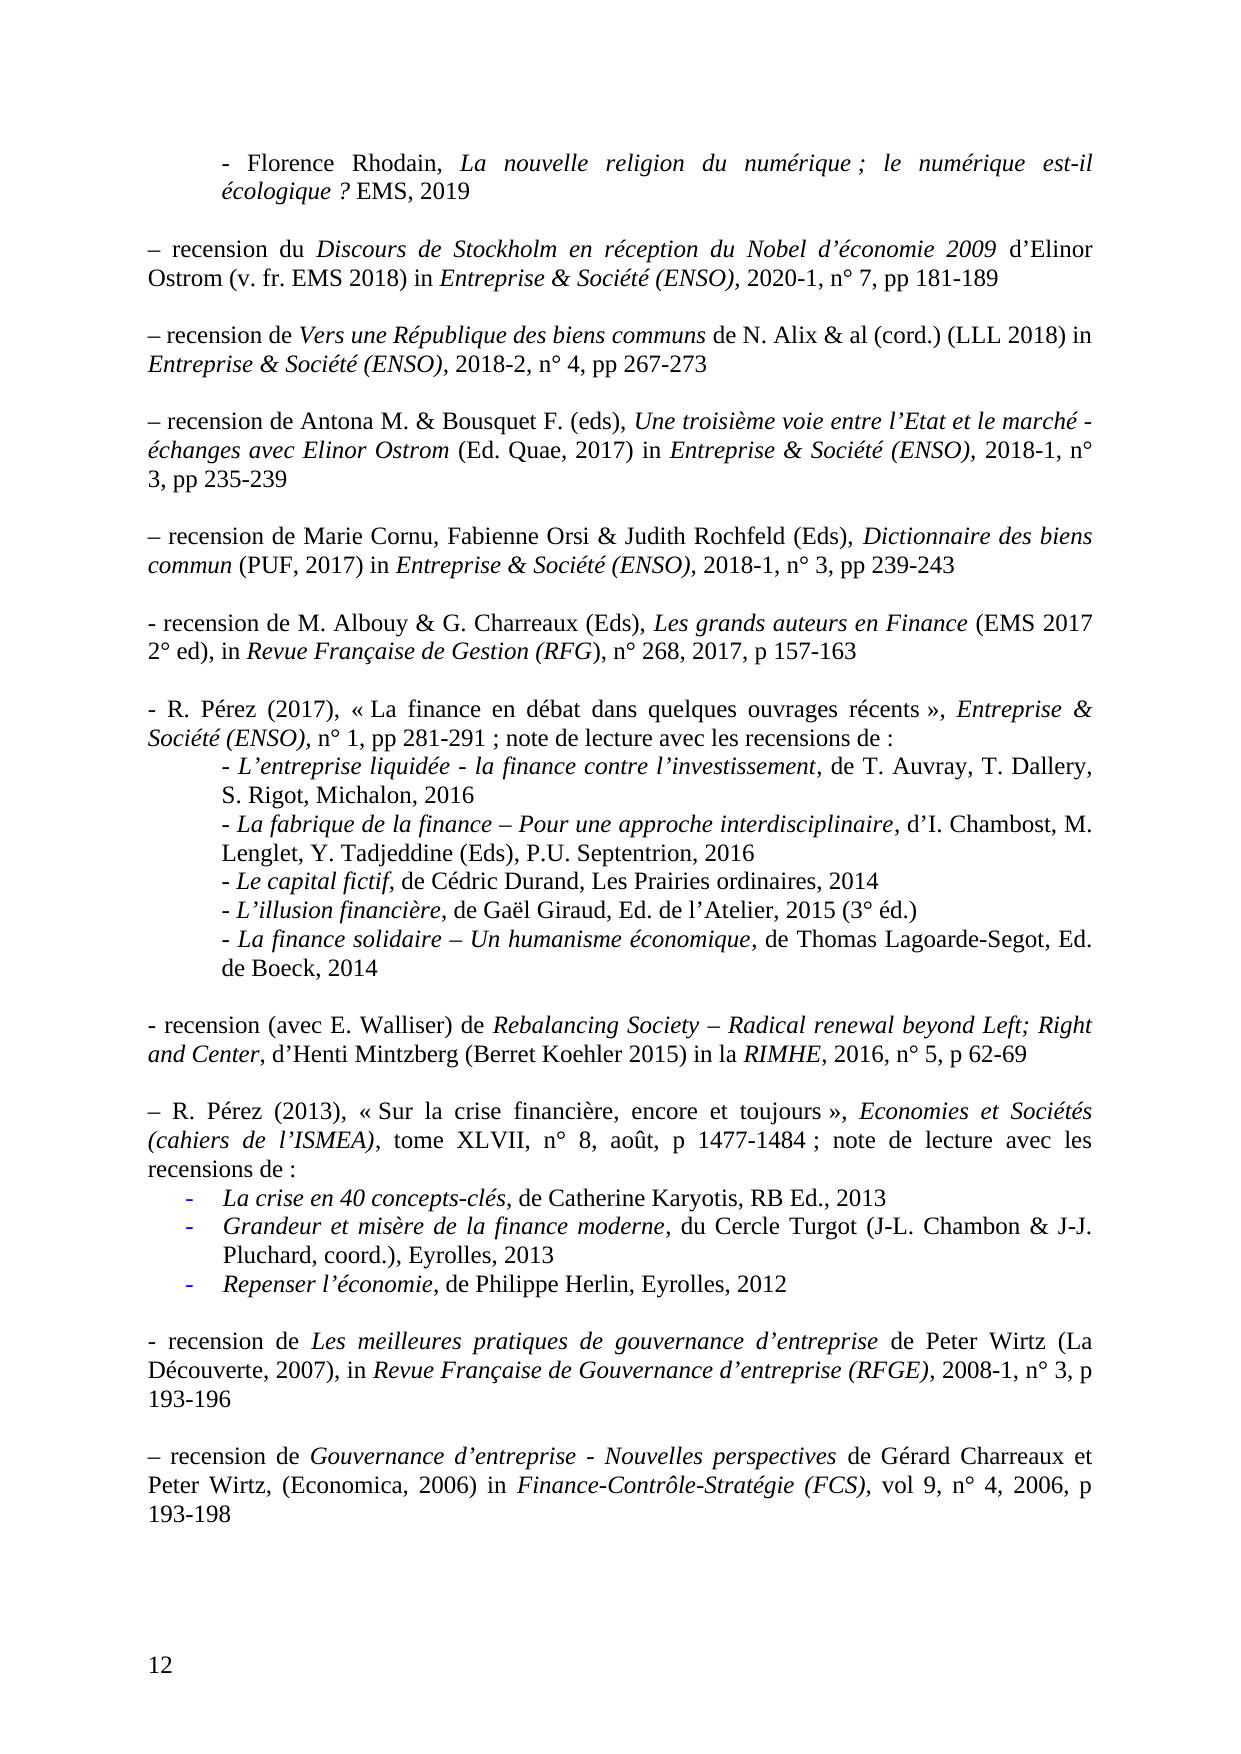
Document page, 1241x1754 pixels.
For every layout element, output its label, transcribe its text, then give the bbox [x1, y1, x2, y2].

list La crise en 40 concepts-clés, de Catherine Karyotis, RB Ed., 2013 [185, 1183, 1093, 1211]
text – recension de Vers une République des biens communs de N. Alix & al (cord.) (LLL 2018) in Entreprise & Société (ENSO), 2018-2, n° 4, pp 267-273 [148, 320, 1093, 378]
text - R. Pérez (2017), « La finance en débat dans quelques ouvrages récents », Entreprise & Société (ENSO), n° 1, pp 281-291 ; note de lecture avec les recensions de : [148, 694, 1093, 751]
list Grandeur et misère de la finance moderne, du Cercle Turgot (J-L. Chambon & J-J. Pluchard, coord.), Eyrolles, 2013 [185, 1211, 1093, 1269]
text - L’illusion financière, de Gaël Giraud, Ed. de l’Atelier, 2015 (3° éd.) [221, 895, 1093, 924]
text - recension de Les meilleures pratiques de gouvernance d’entreprise de Peter Wirtz (La Découverte, 2007), in Revue Française de Gouvernance d’entreprise (RFGE), 2008-1, n° 3, p 193-196 [148, 1326, 1093, 1413]
text - recension (avec E. Walliser) de Rebalancing Society – Radical renewal beyond Left; Right and Center, d’Henti Mintzberg (Berret Koehler 2015) in la RIMHE, 2016, n° 5, p 62-69 [148, 1010, 1093, 1068]
text - recension de M. Albouy & G. Charreaux (Eds), Les grands auteurs en Finance (EMS 2017 2° ed), in Revue Française de Gestion (RFG), n° 268, 2017, p 157-163 [148, 608, 1093, 665]
text – recension de Antona M. & Bousquet F. (eds), Une troisième voie entre l’Etat et le marché - échanges avec Elinor Ostrom (Ed. Quae, 2017) in Entreprise & Société (ENSO), 2018-1, n° 3, pp 235-239 [148, 406, 1093, 493]
text – recension du Discours de Stockholm en réception du Nobel d’économie 2009 d’Elinor Ostrom (v. fr. EMS 2018) in Entreprise & Société (ENSO), 2020-1, n° 7, pp 181-189 [148, 234, 1093, 291]
text – recension de Marie Cornu, Fabienne Orsi & Judith Rochfeld (Eds), Dictionnaire des biens commun (PUF, 2017) in Entreprise & Société (ENSO), 2018-1, n° 3, pp 239-243 [148, 521, 1093, 579]
text - La fabrique de la finance – Pour une approche interdisciplinaire, d’I. Chambost, M. Lenglet, Y. Tadjeddine (Eds), P.U. Septentrion, 2016 [221, 809, 1093, 866]
text - L’entreprise liquidée - la finance contre l’investissement, de T. Auvray, T. Dallery, S. Rigot, Michalon, 2016 [221, 751, 1093, 809]
text - Le capital fictif, de Cédric Durand, Les Prairies ordinaires, 2014 [221, 866, 1093, 895]
list Repenser l’économie, de Philippe Herlin, Eyrolles, 2012 [185, 1269, 1093, 1298]
text – R. Pérez (2013), « Sur la crise financière, encore et toujours », Economies et Sociétés (cahiers de l’ISMEA), tome XLVII, n° 8, août, p 1477-1484 ; note de lecture avec les recensions de : [148, 1096, 1093, 1183]
text - Florence Rhodain, La nouvelle religion du numérique ; le numérique est-il écologique ? EMS, 2019 [221, 148, 1093, 205]
text – recension de Gouvernance d’entreprise - Nouvelles perspectives de Gérard Charreaux et Peter Wirtz, (Economica, 2006) in Finance-Contrôle-Stratégie (FCS), vol 9, n° 4, 2006, p 193-198 [148, 1441, 1093, 1528]
text - La finance solidaire – Un humanisme économique, de Thomas Lagoarde-Segot, Ed. de Boeck, 2014 [221, 924, 1093, 981]
